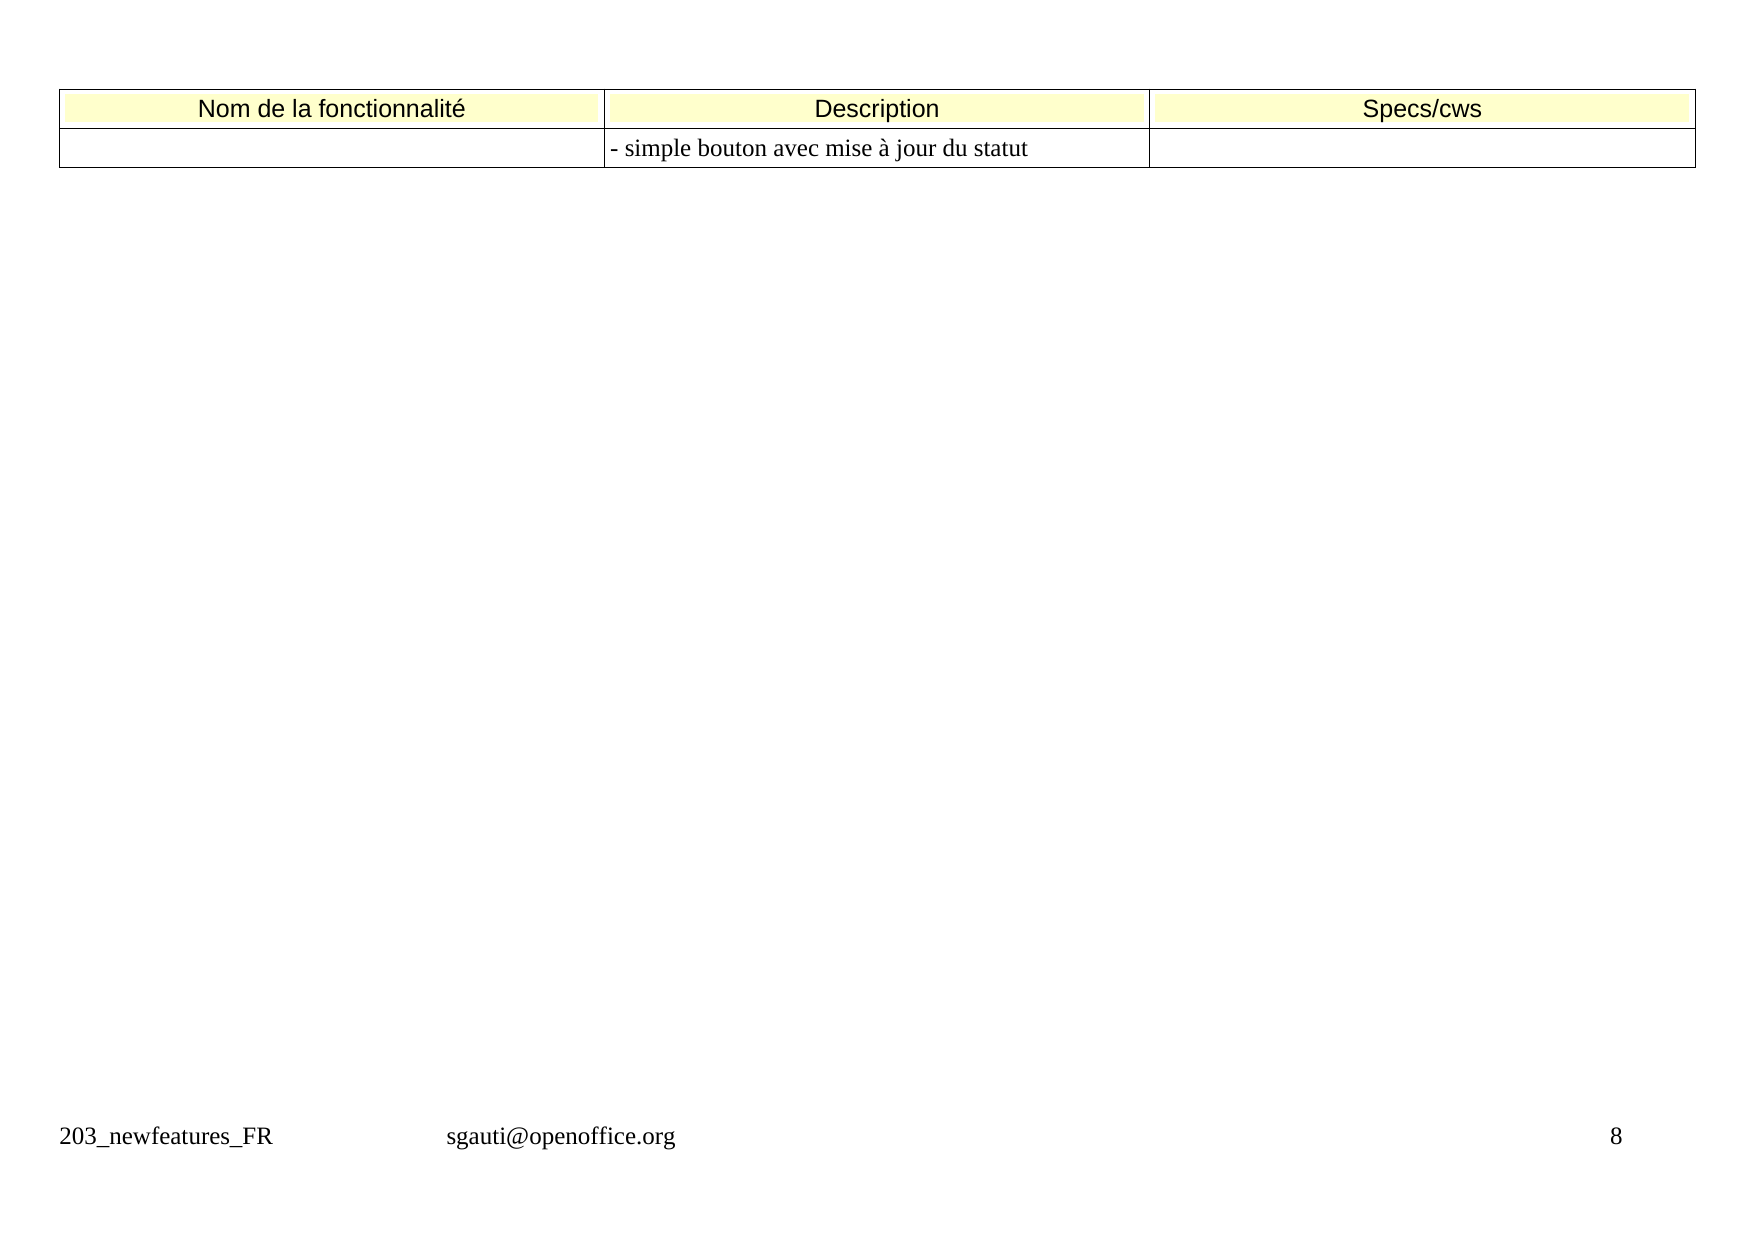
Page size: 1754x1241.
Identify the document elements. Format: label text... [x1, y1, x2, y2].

table_cell - simple bouton avec mise à jour du statut [605, 129, 1149, 167]
table_header Description [605, 90, 1149, 128]
table_header Specs/cws [1150, 90, 1695, 128]
table_header Nom de la fonctionnalité [60, 90, 604, 128]
table_cell [60, 129, 604, 167]
table_cell [1150, 129, 1695, 167]
